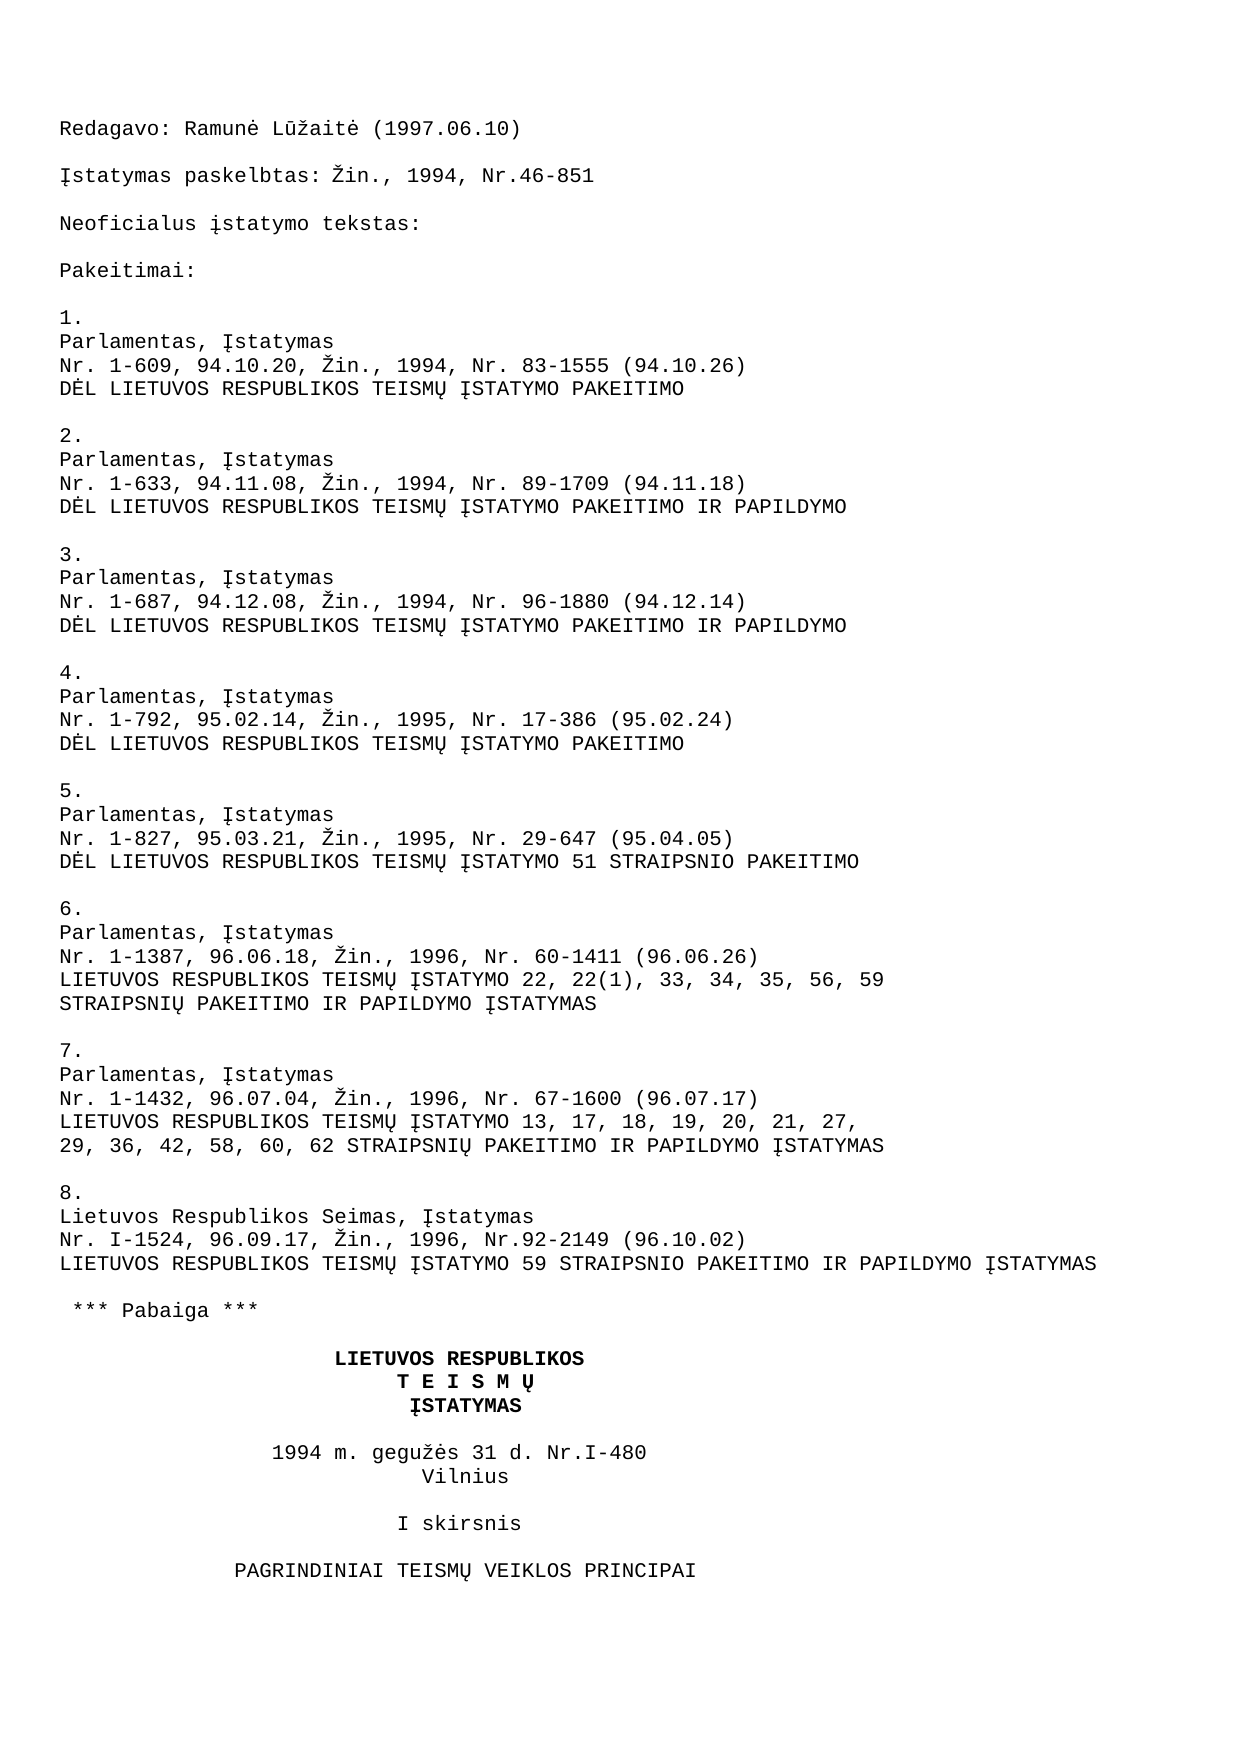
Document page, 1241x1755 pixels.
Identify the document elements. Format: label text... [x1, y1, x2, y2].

text LIETUVOS RESPUBLIKOS TEISMŲ ĮSTATYMO 22, 22(1), 33, 34, 35, 56, 59 [59, 969, 1122, 993]
text Nr. 1-1432, 96.07.04, Žin., 1996, Nr. 67-1600 (96.07.17) [59, 1088, 1122, 1111]
text Vilnius [59, 1466, 1122, 1489]
text 1994 m. gegužės 31 d. Nr.I-480 [59, 1442, 1122, 1466]
text 4. [59, 662, 1122, 686]
text Neoficialus įstatymo tekstas: [59, 213, 1122, 236]
text Įstatymas paskelbtas: Žin., 1994, Nr.46-851 [59, 165, 1122, 189]
text Nr. 1-633, 94.11.08, Žin., 1994, Nr. 89-1709 (94.11.18) [59, 473, 1122, 496]
text 7. [59, 1040, 1122, 1064]
text Parlamentas, Įstatymas [59, 686, 1122, 709]
text ĮSTATYMAS [59, 1395, 1122, 1419]
text DĖL LIETUVOS RESPUBLIKOS TEISMŲ ĮSTATYMO 51 STRAIPSNIO PAKEITIMO [59, 851, 1122, 875]
text 29, 36, 42, 58, 60, 62 STRAIPSNIŲ PAKEITIMO IR PAPILDYMO ĮSTATYMAS [59, 1135, 1122, 1158]
text PAGRINDINIAI TEISMŲ VEIKLOS PRINCIPAI [59, 1561, 1122, 1584]
text 6. [59, 898, 1122, 922]
text Nr. I-1524, 96.09.17, Žin., 1996, Nr.92-2149 (96.10.02) [59, 1229, 1122, 1253]
text DĖL LIETUVOS RESPUBLIKOS TEISMŲ ĮSTATYMO PAKEITIMO [59, 378, 1122, 402]
text Nr. 1-827, 95.03.21, Žin., 1995, Nr. 29-647 (95.04.05) [59, 827, 1122, 851]
text Parlamentas, Įstatymas [59, 331, 1122, 354]
text I skirsnis [59, 1513, 1122, 1537]
text T E I S M Ų [59, 1371, 1122, 1395]
text 3. [59, 544, 1122, 567]
text 2. [59, 426, 1122, 449]
text Nr. 1-687, 94.12.08, Žin., 1994, Nr. 96-1880 (94.12.14) [59, 591, 1122, 615]
text Nr. 1-1387, 96.06.18, Žin., 1996, Nr. 60-1411 (96.06.26) [59, 946, 1122, 969]
text LIETUVOS RESPUBLIKOS TEISMŲ ĮSTATYMO 59 STRAIPSNIO PAKEITIMO IR PAPILDYMO ĮSTATYMAS [59, 1253, 1122, 1277]
text *** Pabaiga *** [59, 1300, 1122, 1324]
text LIETUVOS RESPUBLIKOS TEISMŲ ĮSTATYMO 13, 17, 18, 19, 20, 21, 27, [59, 1111, 1122, 1135]
text DĖL LIETUVOS RESPUBLIKOS TEISMŲ ĮSTATYMO PAKEITIMO [59, 733, 1122, 757]
text Redagavo: Ramunė Lūžaitė (1997.06.10) [59, 118, 1122, 142]
text STRAIPSNIŲ PAKEITIMO IR PAPILDYMO ĮSTATYMAS [59, 993, 1122, 1017]
text DĖL LIETUVOS RESPUBLIKOS TEISMŲ ĮSTATYMO PAKEITIMO IR PAPILDYMO [59, 615, 1122, 638]
text Lietuvos Respublikos Seimas, Įstatymas [59, 1206, 1122, 1229]
text Pakeitimai: [59, 260, 1122, 284]
text 1. [59, 307, 1122, 331]
text Parlamentas, Įstatymas [59, 449, 1122, 473]
text Parlamentas, Įstatymas [59, 567, 1122, 591]
text Parlamentas, Įstatymas [59, 1064, 1122, 1088]
text 5. [59, 780, 1122, 804]
text LIETUVOS RESPUBLIKOS [59, 1348, 1122, 1371]
text Parlamentas, Įstatymas [59, 804, 1122, 827]
text Parlamentas, Įstatymas [59, 922, 1122, 946]
text DĖL LIETUVOS RESPUBLIKOS TEISMŲ ĮSTATYMO PAKEITIMO IR PAPILDYMO [59, 496, 1122, 520]
text Nr. 1-792, 95.02.14, Žin., 1995, Nr. 17-386 (95.02.24) [59, 709, 1122, 733]
text 8. [59, 1182, 1122, 1206]
text Nr. 1-609, 94.10.20, Žin., 1994, Nr. 83-1555 (94.10.26) [59, 354, 1122, 378]
